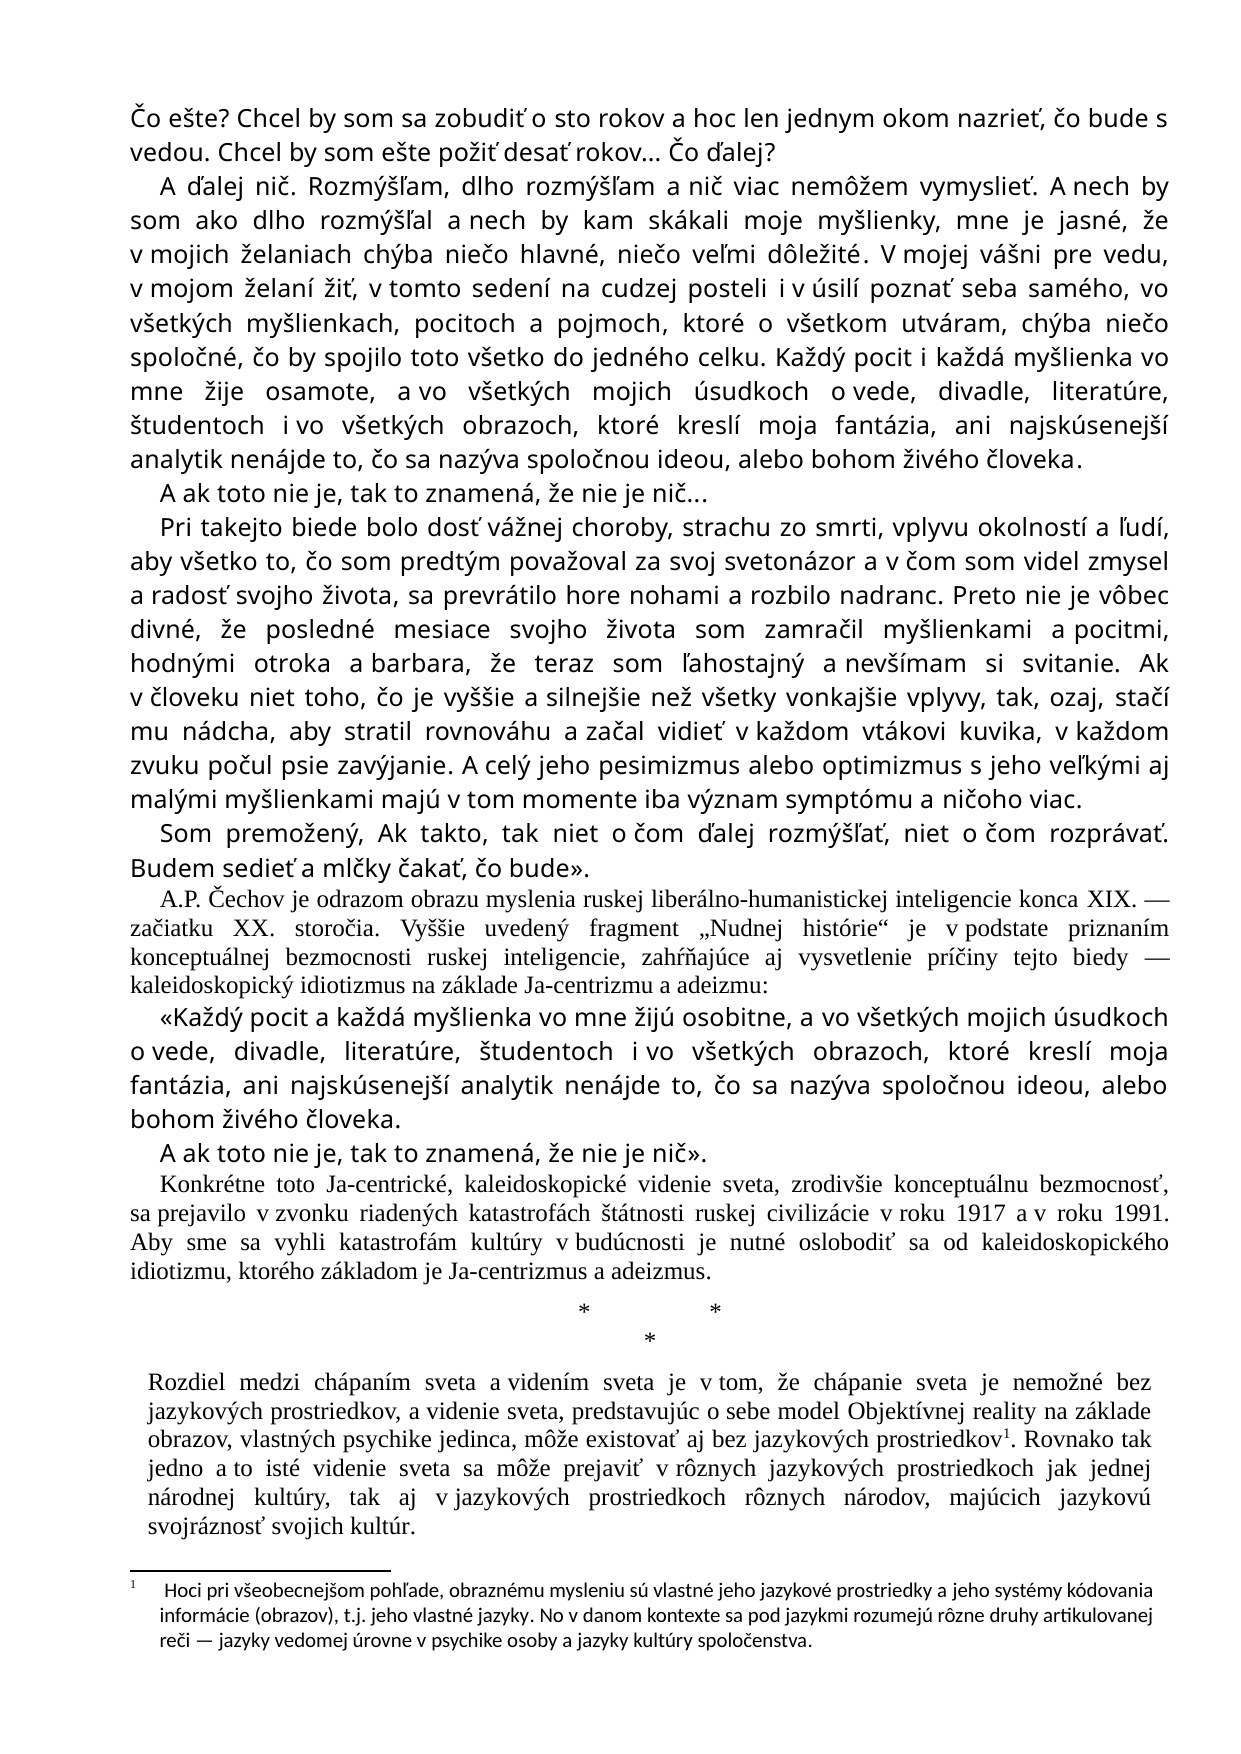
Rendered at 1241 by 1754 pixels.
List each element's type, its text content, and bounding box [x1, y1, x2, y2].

text Hoci pri všeobecnejšom pohľade, obraznému mysleniu sú vlastné jeho jazykové prostriedky a jeho systémy kódovania informácie (оbrazov), t.j. jeho vlastné jazyky. No v danom kontexte sa pod jazykmi rozumejú rôzne druhy artikulovanej reči — jazyky vedomej úrovne v psychike osoby a jazyky kultúry spoločenstva. [130, 1577, 1169, 1653]
text А ak toto nie je, tak to znamená, že nie je nič». [130, 1136, 1169, 1169]
text А ak toto nie je, tak to znamená, že nie je nič... [130, 476, 1169, 509]
text А.P. Čechov je odrazom obrazu myslenia ruskej liberálno-humanistickej inteligencie konca XIX. — začiatku ХХ. storočia. Vyššie uvedený fragment „Nudnej histórie“ je v podstate priznaním konceptuálnej bezmocnosti ruskej inteligencie, zahŕňajúce aj vysvetlenie príčiny tejto biedy — kaleidoskopický idiotizmus na základe Ja-centrizmu a adeizmu: [130, 884, 1169, 999]
text Rozdiel medzi chápaním sveta a videním sveta je v tom, že chápanie sveta je nemožné bez jazykových prostriedkov, a videnie sveta, predstavujúc o sebe model Objektívnej reality na základe obrazov, vlastných psychike jedinca, môže existovať aj bez jazykových prostriedkov. Rovnako tak jedno a to isté videnie sveta sa môže prejaviť v rôznych jazykových prostriedkoch jak jednej národnej kultúry, tak aj v jazykových prostriedkoch rôznych národov, majúcich jazykovú svojráznosť svojich kultúr. [148, 1367, 1152, 1539]
text Konkrétne toto Ja-centrické, kaleidoskopické videnie sveta, zrodivšie konceptuálnu bezmocnosť, sa prejavilo v zvonku riadených katastrofách štátnosti ruskej civilizácie v roku 1917 a v roku 1991. Aby sme sa vyhli katastrofám kultúry v budúcnosti je nutné oslobodiť sa od kaleidoskopického idiotizmu, ktorého základom je Ja-centrizmus a adeizmus. [130, 1169, 1169, 1284]
text Som premožený, Ak takto, tak niet o čom ďalej rozmýšľať, niet o čom rozprávať. Budem sedieť a mlčky čakať, čo bude». [130, 816, 1169, 884]
text «Každý pocit a každá myšlienka vo mne žijú osobitne, a vo všetkých mojich úsudkoch o vede, divadle, literatúre, študentoch i vo všetkých obrazoch, ktoré kreslí moja fantázia, ani najskúsenejší analytik nenájde to, čo sa nazýva spoločnou ideou, alebo bohom živého človeka. [130, 999, 1169, 1136]
text А ďalej nič. Rozmýšľam, dlho rozmýšľam a nič viac nemôžem vymyslieť. A nech by som ako dlho rozmýšľal a nech by kam skákali moje myšlienky, mne je jasné, že v mojich želaniach chýba niečo hlavné, niečo veľmi dôležité. V mojej vášni pre vedu, v mojom želaní žiť, v tomto sedení na cudzej posteli i v úsilí poznať seba samého, vo všetkých myšlienkach, pocitoch a pojmoch, ktoré o všetkom utváram, chýba niečo spoločné, čo by spojilo toto všetko do jedného celku. Každý pocit i každá myšlienka vo mne žije osamote, a vo všetkých mojich úsudkoch o vede, divadle, literatúre, študentoch i vo všetkých obrazoch, ktoré kreslí moja fantázia, ani najskúsenejší analytik nenájde to, čo sa nazýva spoločnou ideou, alebo bohom živého človeka. [130, 169, 1169, 476]
text * * * [130, 1297, 1169, 1354]
text Pri takejto biede bolo dosť vážnej choroby, strachu zo smrti, vplyvu okolností a ľudí, aby všetko to, čo som predtým považoval za svoj svetonázor a v čom som videl zmysel a radosť svojho života, sa prevrátilo hore nohami a rozbilo nadranc. Preto nie je vôbec divné, že posledné mesiace svojho života som zamračil myšlienkami a pocitmi, hodnými otroka a barbara, že teraz som ľahostajný a nevšímam si svitanie. Ak v človeku niet toho, čo je vyššie a silnejšie než všetky vonkajšie vplyvy, tak, ozaj, stačí mu nádcha, aby stratil rovnováhu a začal vidieť v každom vtákovi kuvika, v každom zvuku počul psie zavýjanie. A celý jeho pesimizmus alebo optimizmus s jeho veľkými aj malými myšlienkami majú v tom momente iba význam symptómu a ničoho viac. [130, 509, 1169, 816]
text Čo ešte? Chcel by som sa zobudiť o sto rokov a hoc len jednym okom nazrieť, čo bude s vedou. Chcel by som ešte požiť desať rokov... Čo ďalej? [130, 101, 1169, 169]
